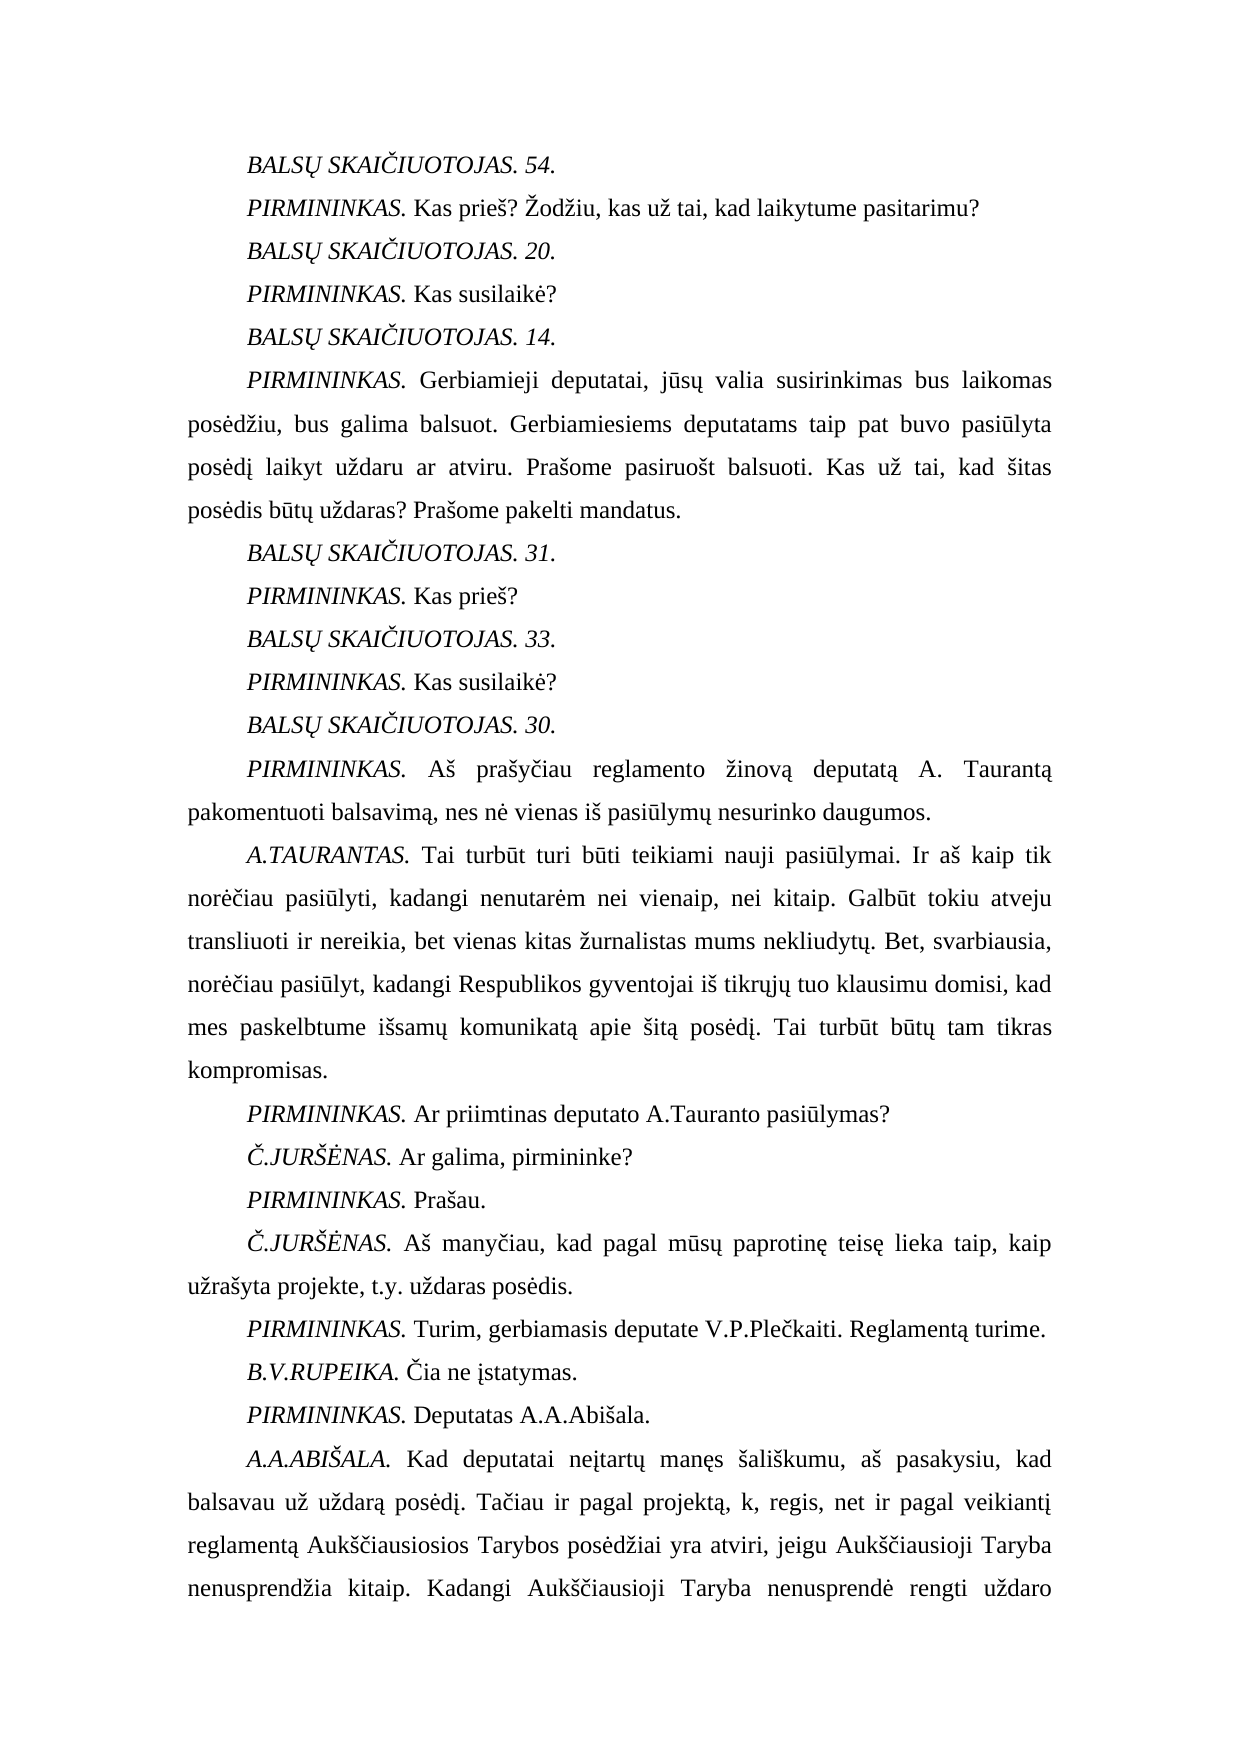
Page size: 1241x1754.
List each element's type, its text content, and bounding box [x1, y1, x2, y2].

text PIRMININKAS. Ar priimtinas deputato A.Tauranto pasiūlymas? [187, 1099, 1053, 1127]
text B.V.RUPEIKA. Čia ne įstatymas. [187, 1357, 1053, 1386]
text PIRMININKAS. Gerbiamieji deputatai, jūsų valia susirinkimas bus laikomas posėdžiu, bus galima balsuot. Gerbiamiesiems deputatams taip pat buvo pasiūlyta posėdį laikyt uždaru ar atviru. Prašome pasiruošt balsuoti. Kas už tai, kad šitas posėdis būtų uždaras? Prašome pakelti mandatus. [187, 366, 1053, 524]
text PIRMININKAS. Deputatas A.A.Abišala. [187, 1401, 1053, 1429]
text A.TAURANTAS. Tai turbūt turi būti teikiami nauji pasiūlymai. Ir aš kaip tik norėčiau pasiūlyti, kadangi nenutarėm nei vienaip, nei kitaip. Galbūt tokiu atveju transliuoti ir nereikia, bet vienas kitas žurnalistas mums nekliudytų. Bet, svarbiausia, norėčiau pasiūlyt, kadangi Respublikos gyventojai iš tikrųjų tuo klausimu domisi, kad mes paskelbtume išsamų komunikatą apie šitą posėdį. Tai turbūt būtų tam tikras kompromisas. [187, 840, 1053, 1084]
text BALSŲ SKAIČIUOTOJAS. 54. [187, 150, 1053, 179]
text Č.JURŠĖNAS. Aš manyčiau, kad pagal mūsų paprotinę teisę lieka taip, kaip užrašyta projekte, t.y. uždaras posėdis. [187, 1228, 1053, 1300]
text BALSŲ SKAIČIUOTOJAS. 31. [187, 538, 1053, 567]
text PIRMININKAS. Kas susilaikė? [187, 667, 1053, 696]
text PIRMININKAS. Turim, gerbiamasis deputate V.P.Plečkaiti. Reglamentą turime. [187, 1314, 1053, 1343]
text Č.JURŠĖNAS. Ar galima, pirmininke? [187, 1142, 1053, 1171]
text BALSŲ SKAIČIUOTOJAS. 20. [187, 236, 1053, 265]
text PIRMININKAS. Prašau. [187, 1185, 1053, 1214]
text BALSŲ SKAIČIUOTOJAS. 30. [187, 711, 1053, 739]
text A.A.ABIŠALA. Kad deputatai neįtartų manęs šališkumu, aš pasakysiu, kad balsavau už uždarą posėdį. Tačiau ir pagal projektą, k, regis, net ir pagal veikiantį reglamentą Aukščiausiosios Tarybos posėdžiai yra atviri, jeigu Aukščiausioji Taryba nenusprendžia kitaip. Kadangi Aukščiausioji Taryba nenusprendė rengti uždaro [187, 1444, 1053, 1602]
text PIRMININKAS. Kas prieš? Žodžiu, kas už tai, kad laikytume pasitarimu? [187, 193, 1053, 222]
text PIRMININKAS. Kas susilaikė? [187, 279, 1053, 308]
text PIRMININKAS. Kas prieš? [187, 581, 1053, 610]
text BALSŲ SKAIČIUOTOJAS. 33. [187, 624, 1053, 653]
text BALSŲ SKAIČIUOTOJAS. 14. [187, 322, 1053, 351]
text PIRMININKAS. Aš prašyčiau reglamento žinovą deputatą A. Taurantą pakomentuoti balsavimą, nes nė vienas iš pasiūlymų nesurinko daugumos. [187, 754, 1053, 826]
